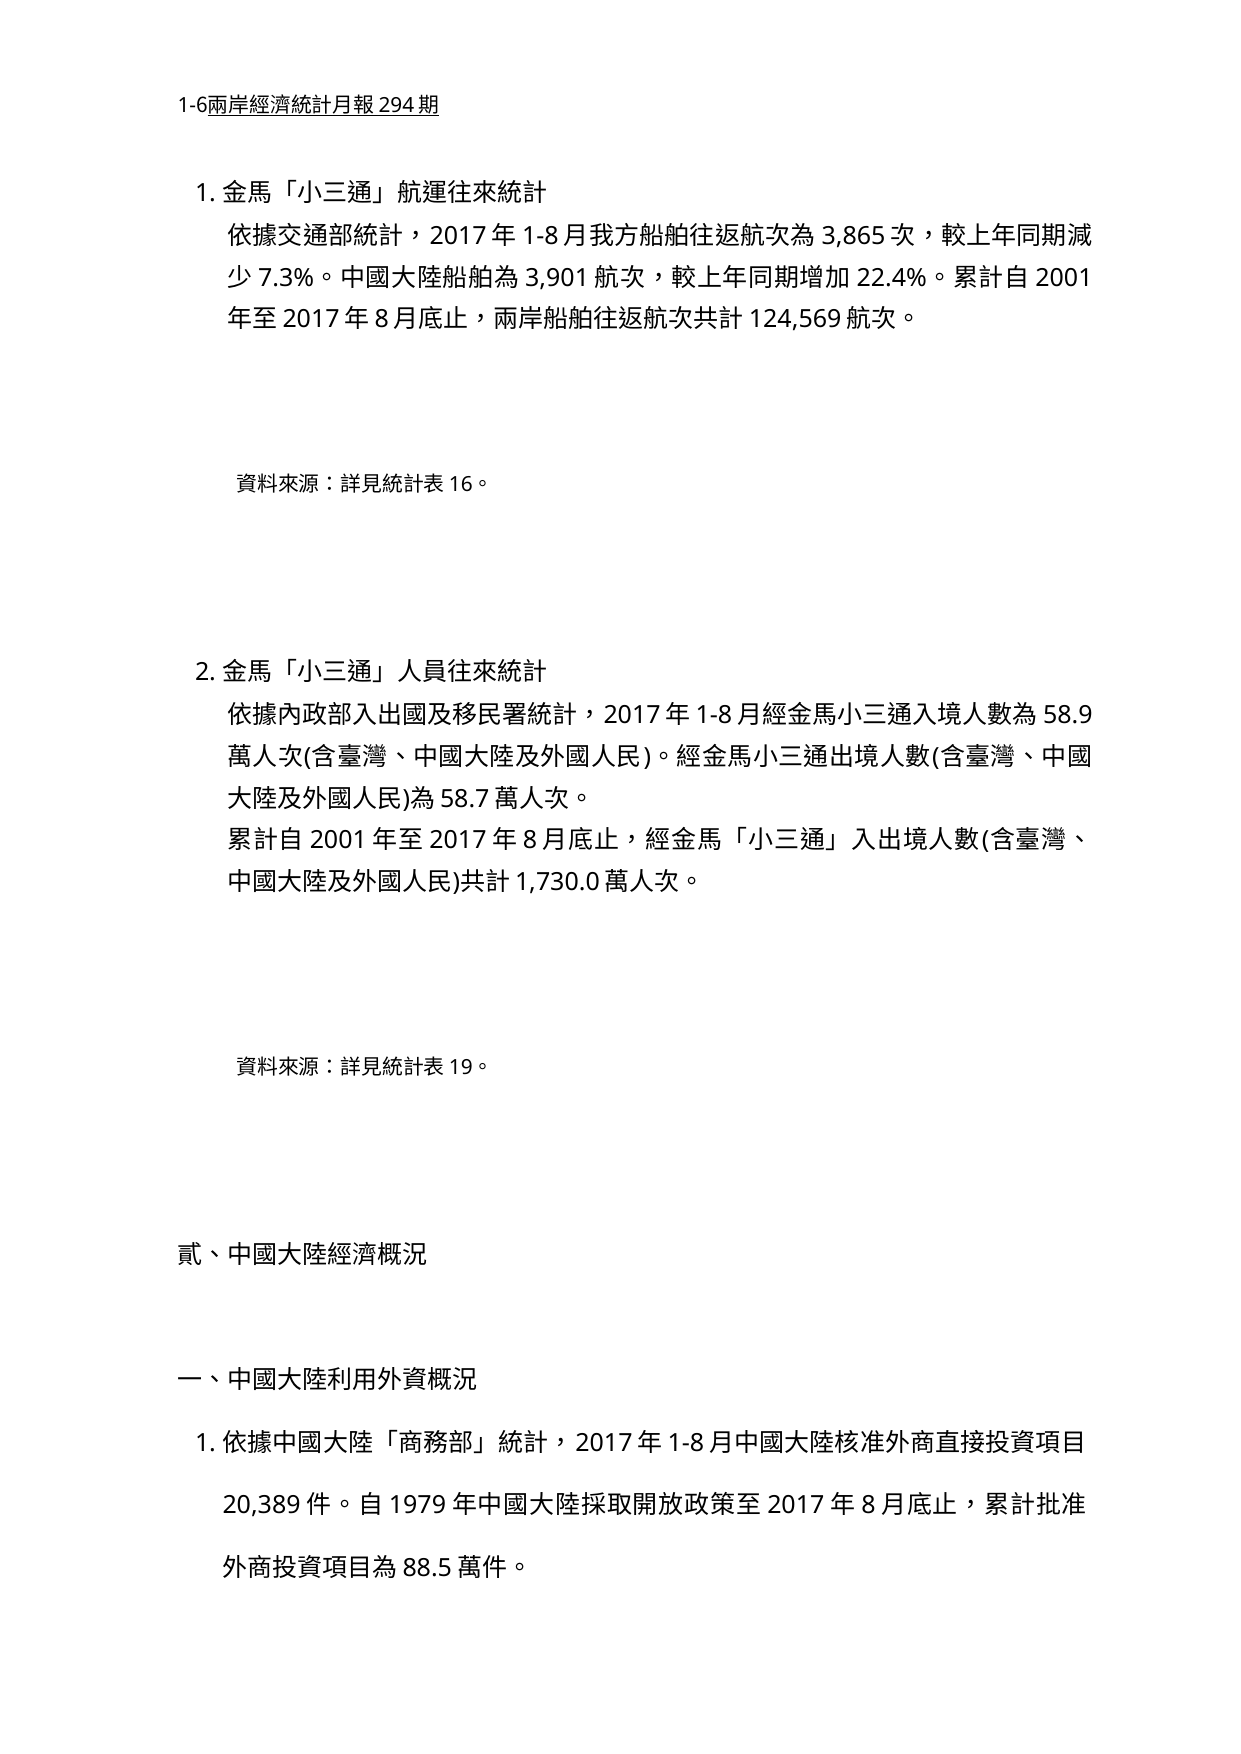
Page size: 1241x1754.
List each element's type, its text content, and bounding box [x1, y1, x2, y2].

text 2. 金馬「小三通」人員往來統計 [195, 628, 1087, 690]
text 依據交通部統計，2017年1-8月我方船舶往返航次為3,865次，較上年同期減少7.3%。中國大陸船舶為3,901航次，較上年同期增加22.4%。累計自2001年至2017年8月底止，兩岸船舶往返航次共計124,569航次。 [227, 211, 1093, 336]
text 1. 依據中國大陸「商務部」統計，2017年1-8月中國大陸核准外商直接投資項目20,389件。自1979年中國大陸採取開放政策至2017年8月底止，累計批准外商投資項目為88.5萬件。 [195, 1399, 1087, 1586]
text 資料來源：詳見統計表16。 [177, 440, 1087, 503]
text 依據內政部入出國及移民署統計，2017年1-8月經金馬小三通入境人數為58.9萬人次(含臺灣、中國大陸及外國人民)。經金馬小三通出境人數(含臺灣、中國大陸及外國人民)為58.7萬人次。 [227, 690, 1093, 815]
text 累計自2001年至2017年8月底止，經金馬「小三通」入出境人數(含臺灣、中國大陸及外國人民)共計1,730.0萬人次。 [227, 815, 1093, 899]
text 資料來源：詳見統計表19。 [177, 1024, 1087, 1086]
text 1. 金馬「小三通」航運往來統計 [195, 149, 1087, 211]
text 貳、中國大陸經濟概況 [177, 1211, 1087, 1274]
text 一、中國大陸利用外資概況 [177, 1336, 1087, 1399]
